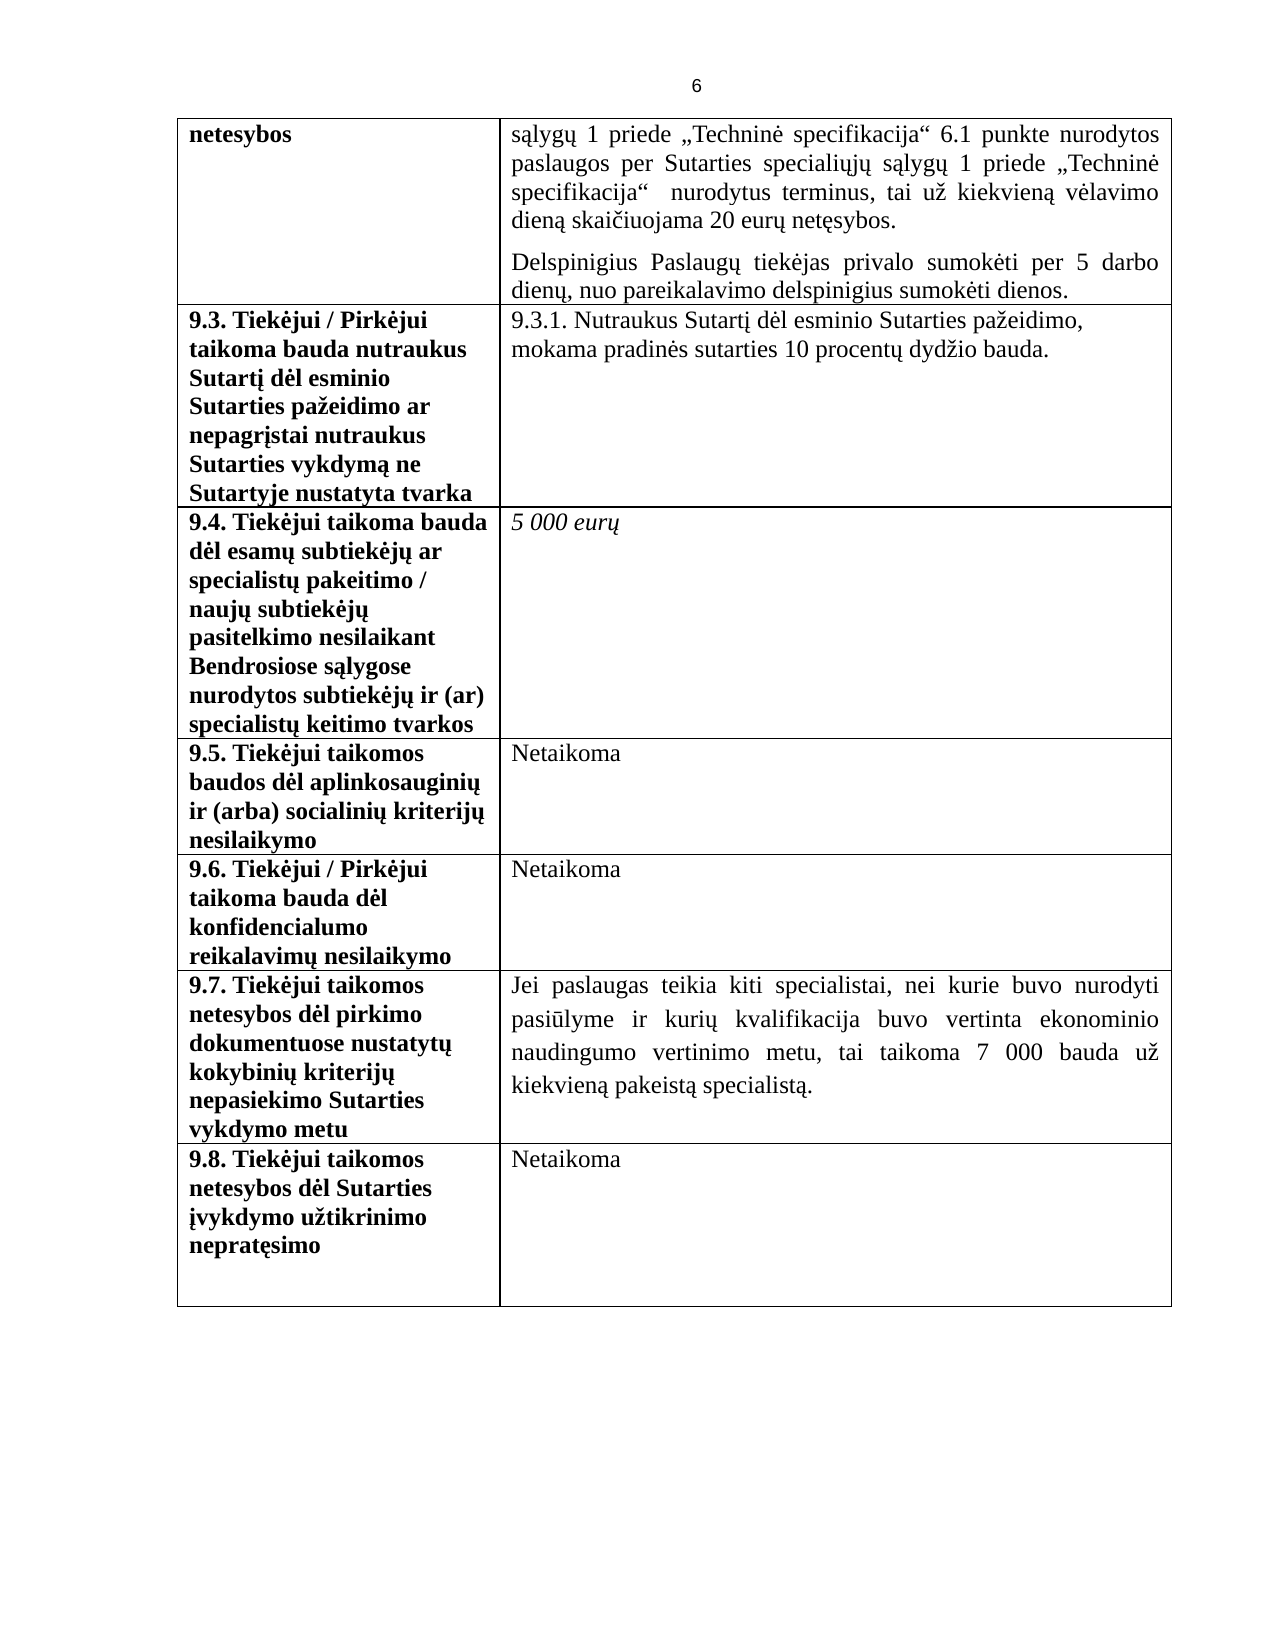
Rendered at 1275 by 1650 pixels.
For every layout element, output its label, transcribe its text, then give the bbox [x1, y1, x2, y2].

table_cell 9.3.1. Nutraukus Sutartį dėl esminio Sutarties pažeidimo, mokama pradinės sutarties 10 procentų dydžio bauda. [501, 305, 1171, 506]
table_cell 9.3. Tiekėjui / Pirkėjui taikoma bauda nutraukus Sutartį dėl esminio Sutarties pažeidimo ar nepagrįstai nutraukus Sutarties vykdymą ne Sutartyje nustatyta tvarka [178, 305, 499, 506]
table_cell netesybos [178, 119, 499, 304]
table_cell 9.7. Tiekėjui taikomos netesybos dėl pirkimo dokumentuose nustatytų kokybinių kriterijų nepasiekimo Sutarties vykdymo metu [178, 971, 499, 1143]
table_cell Netaikoma [501, 855, 1171, 969]
table_cell 9.4. Tiekėjui taikoma bauda dėl esamų subtiekėjų ar specialistų pakeitimo / naujų subtiekėjų pasitelkimo nesilaikant Bendrosiose sąlygose nurodytos subtiekėjų ir (ar) specialistų keitimo tvarkos [178, 508, 499, 737]
table_cell Netaikoma [501, 739, 1171, 853]
table_cell Netaikoma [501, 1144, 1171, 1306]
table_cell 9.8. Tiekėjui taikomos netesybos dėl Sutarties įvykdymo užtikrinimo nepratęsimo [178, 1144, 499, 1306]
table_cell sąlygų 1 priede „Techninė specifikacija“ 6.1 punkte nurodytos paslaugos per Sutarties specialiųjų sąlygų 1 priede „Techninė specifikacija“ nurodytus terminus, tai už kiekvieną vėlavimo dieną skaičiuojama 20 eurų netęsybos. Delspinigius Paslaugų tiekėjas privalo sumokėti per 5 darbo dienų, nuo pareikalavimo delspinigius sumokėti dienos. [501, 119, 1171, 304]
table_cell 5 000 eurų [501, 508, 1171, 737]
table_cell 9.5. Tiekėjui taikomos baudos dėl aplinkosauginių ir (arba) socialinių kriterijų nesilaikymo [178, 739, 499, 853]
table_cell 9.6. Tiekėjui / Pirkėjui taikoma bauda dėl konfidencialumo reikalavimų nesilaikymo [178, 855, 499, 969]
table_cell Jei paslaugas teikia kiti specialistai, nei kurie buvo nurodyti pasiūlyme ir kurių kvalifikacija buvo vertinta ekonominio naudingumo vertinimo metu, tai taikoma 7 000 bauda už kiekvieną pakeistą specialistą. [501, 971, 1171, 1143]
